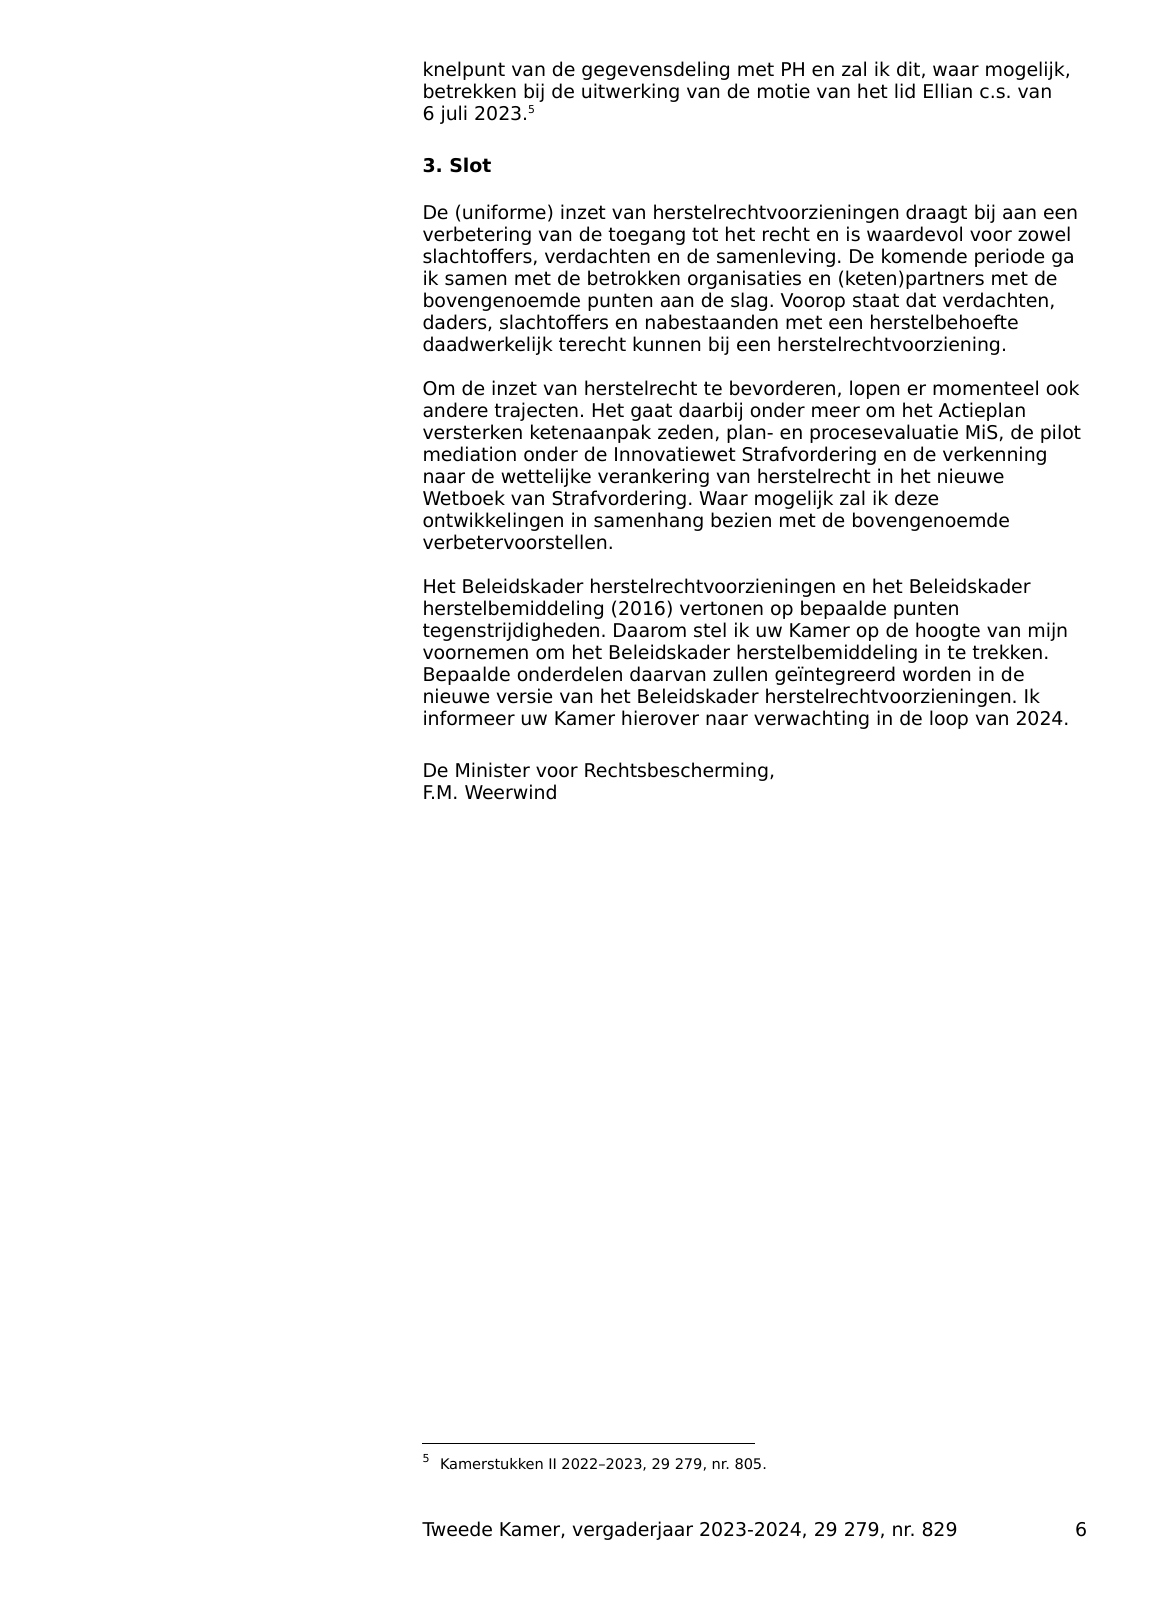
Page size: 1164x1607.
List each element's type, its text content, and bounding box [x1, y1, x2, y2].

text Om de inzet van herstelrecht te bevorderen, lopen er momenteel ook andere trajecten. Het gaat daarbij onder meer om het Actieplan versterken ketenaanpak zeden, plan- en procesevaluatie MiS, de pilot mediation onder de Innovatiewet Strafvordering en de verkenning naar de wettelijke verankering van herstelrecht in het nieuwe Wetboek van Strafvordering. Waar mogelijk zal ik deze ontwikkelingen in samenhang bezien met de bovengenoemde verbetervoorstellen. [422, 378, 1087, 554]
text De (uniforme) inzet van herstelrechtvoorzieningen draagt bij aan een verbetering van de toegang tot het recht en is waardevol voor zowel slachtoffers, verdachten en de samenleving. De komende periode ga ik samen met de betrokken organisaties en (keten)partners met de bovengenoemde punten aan de slag. Voorop staat dat verdachten, daders, slachtoffers en nabestaanden met een herstelbehoefte daadwerkelijk terecht kunnen bij een herstelrechtvoorziening. [422, 202, 1087, 356]
text knelpunt van de gegevensdeling met PH en zal ik dit, waar mogelijk, betrekken bij de uitwerking van de motie van het lid Ellian c.s. van 6 juli 2023. [422, 59, 1087, 125]
text De Minister voor Rechtsbescherming, F.M. Weerwind [422, 760, 1087, 804]
subtitle 3. Slot [422, 155, 1087, 177]
text Kamerstukken II 2022–2023, 29 279, nr. 805. [422, 1452, 1087, 1474]
text Het Beleidskader herstelrechtvoorzieningen en het Beleidskader herstelbemiddeling (2016) vertonen op bepaalde punten tegenstrijdigheden. Daarom stel ik uw Kamer op de hoogte van mijn voornemen om het Beleidskader herstelbemiddeling in te trekken. Bepaalde onderdelen daarvan zullen geïntegreerd worden in de nieuwe versie van het Beleidskader herstelrechtvoorzieningen. Ik informeer uw Kamer hierover naar verwachting in de loop van 2024. [422, 576, 1087, 730]
